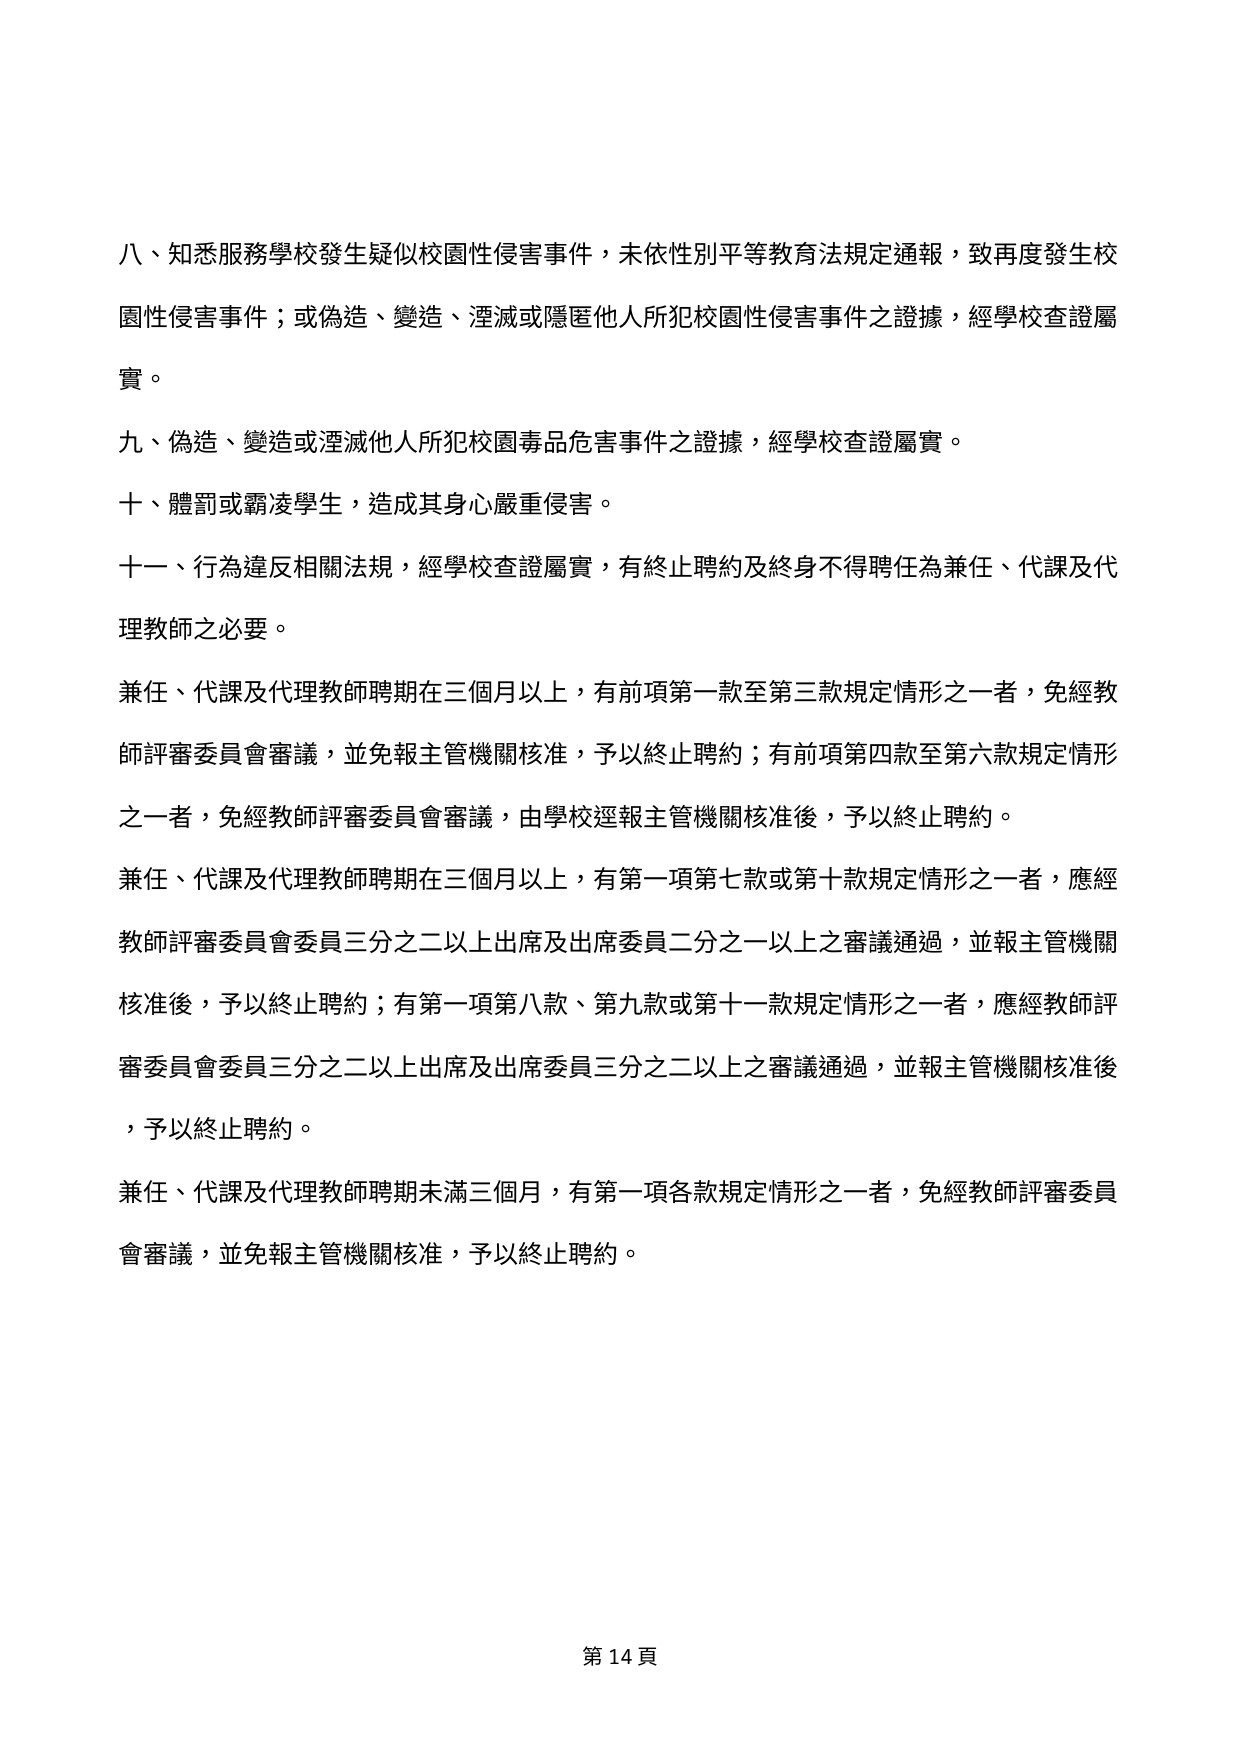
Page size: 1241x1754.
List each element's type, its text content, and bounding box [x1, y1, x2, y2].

text 八、知悉服務學校發生疑似校園性侵害事件，未依性別平等教育法規定通報，致再度發生校園性侵害事件；或偽造、變造、湮滅或隱匿他人所犯校園性侵害事件之證據，經學校查證屬實。 [118, 211, 1122, 393]
